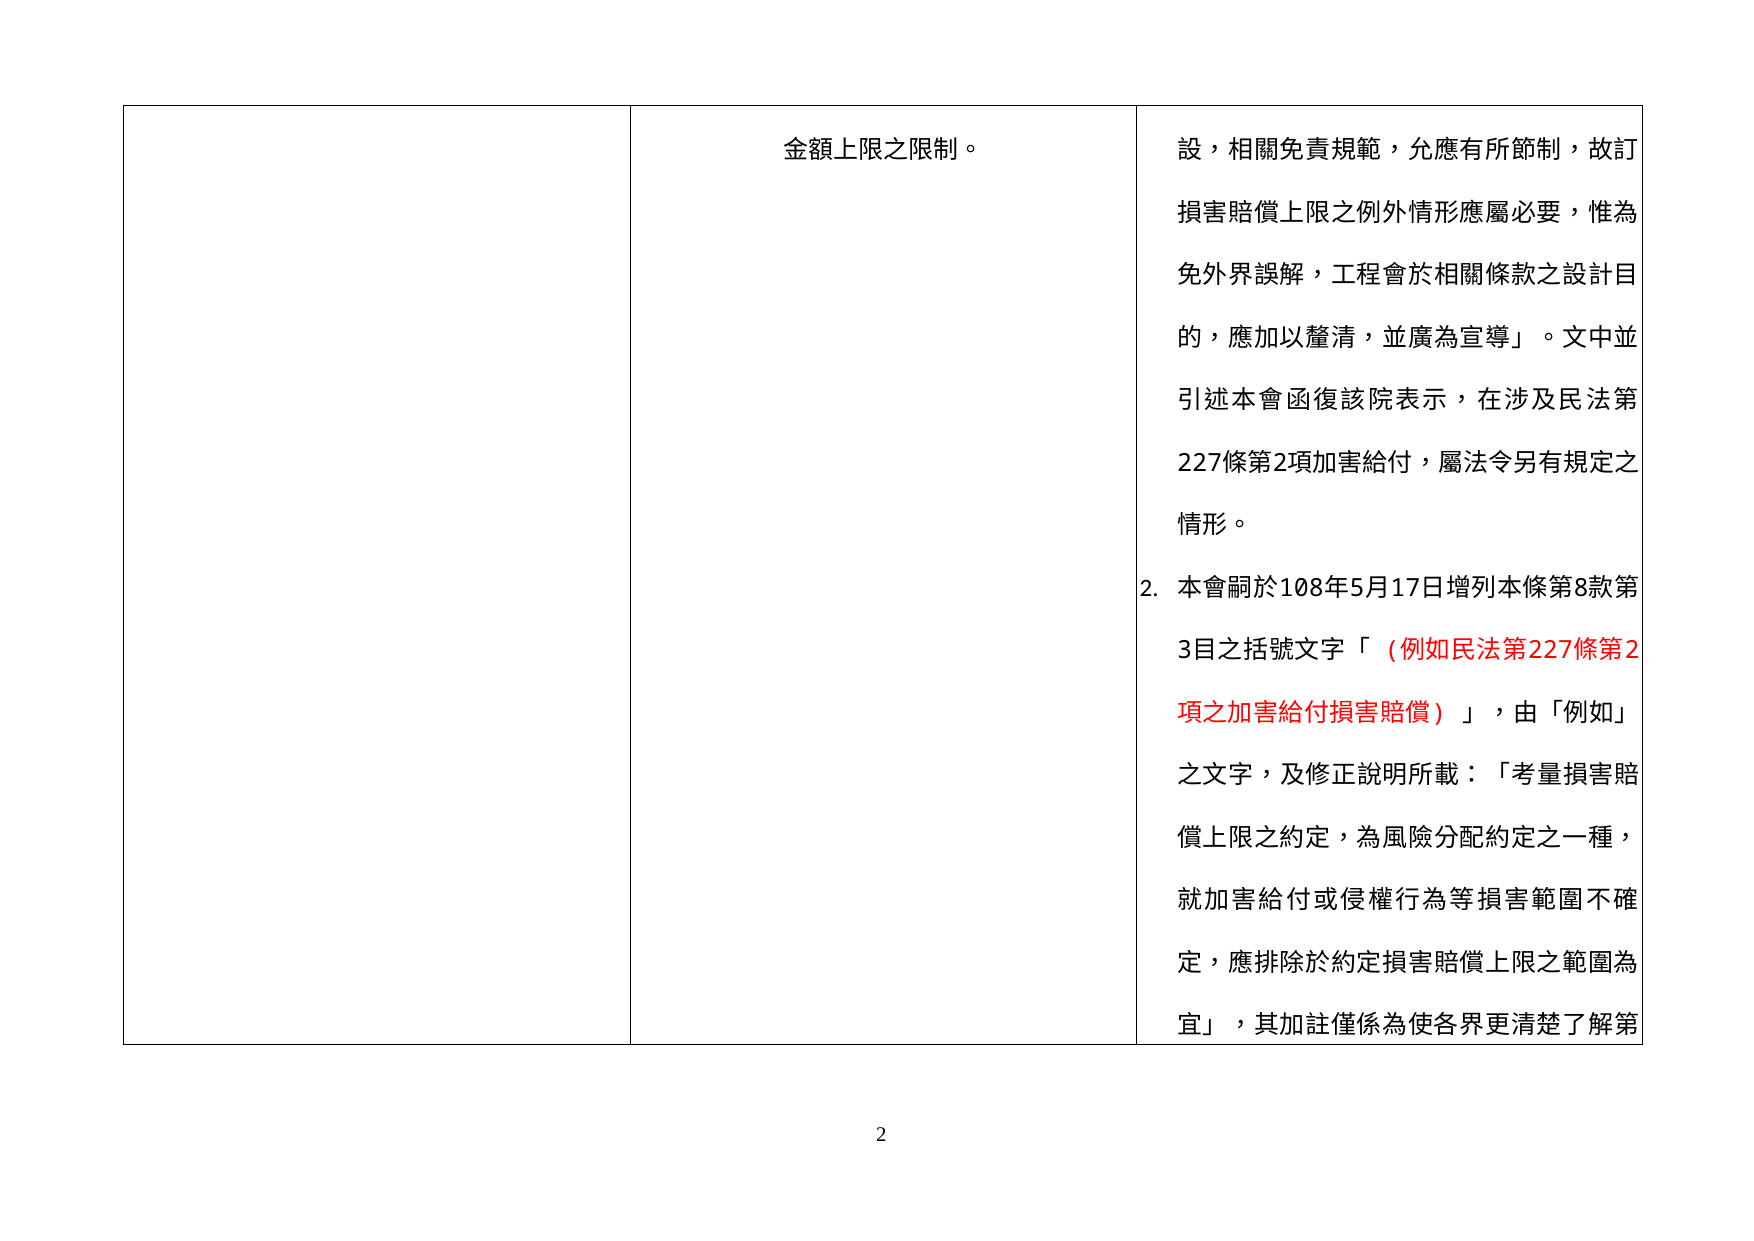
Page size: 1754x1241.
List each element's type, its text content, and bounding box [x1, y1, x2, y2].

table_cell 設，相關免責規範，允應有所節制，故訂損害賠償上限之例外情形應屬必要，惟為免外界誤解，工程會於相關條款之設計目的，應加以釐清，並廣為宣導」。文中並引述本會函復該院表示，在涉及民法第227條第2項加害給付，屬法令另有規定之情形。 本會嗣於108年5月17日增列本條第8款第3目之括號文字「 (例如民法第227條第2項之加害給付損害賠償) 」，由「例如」之文字，及修正說明所載：「考量損害賠償上限之約定，為風險分配約定之一種，就加害給付或侵權行為等損害範圍不確定，應排除於約定損害賠償上限之範圍為宜」，其加註僅係為使各界更清楚了解第 [1137, 106, 1642, 1044]
table_cell 金額上限之限制。 [631, 106, 1136, 1044]
table_cell [124, 106, 630, 1044]
